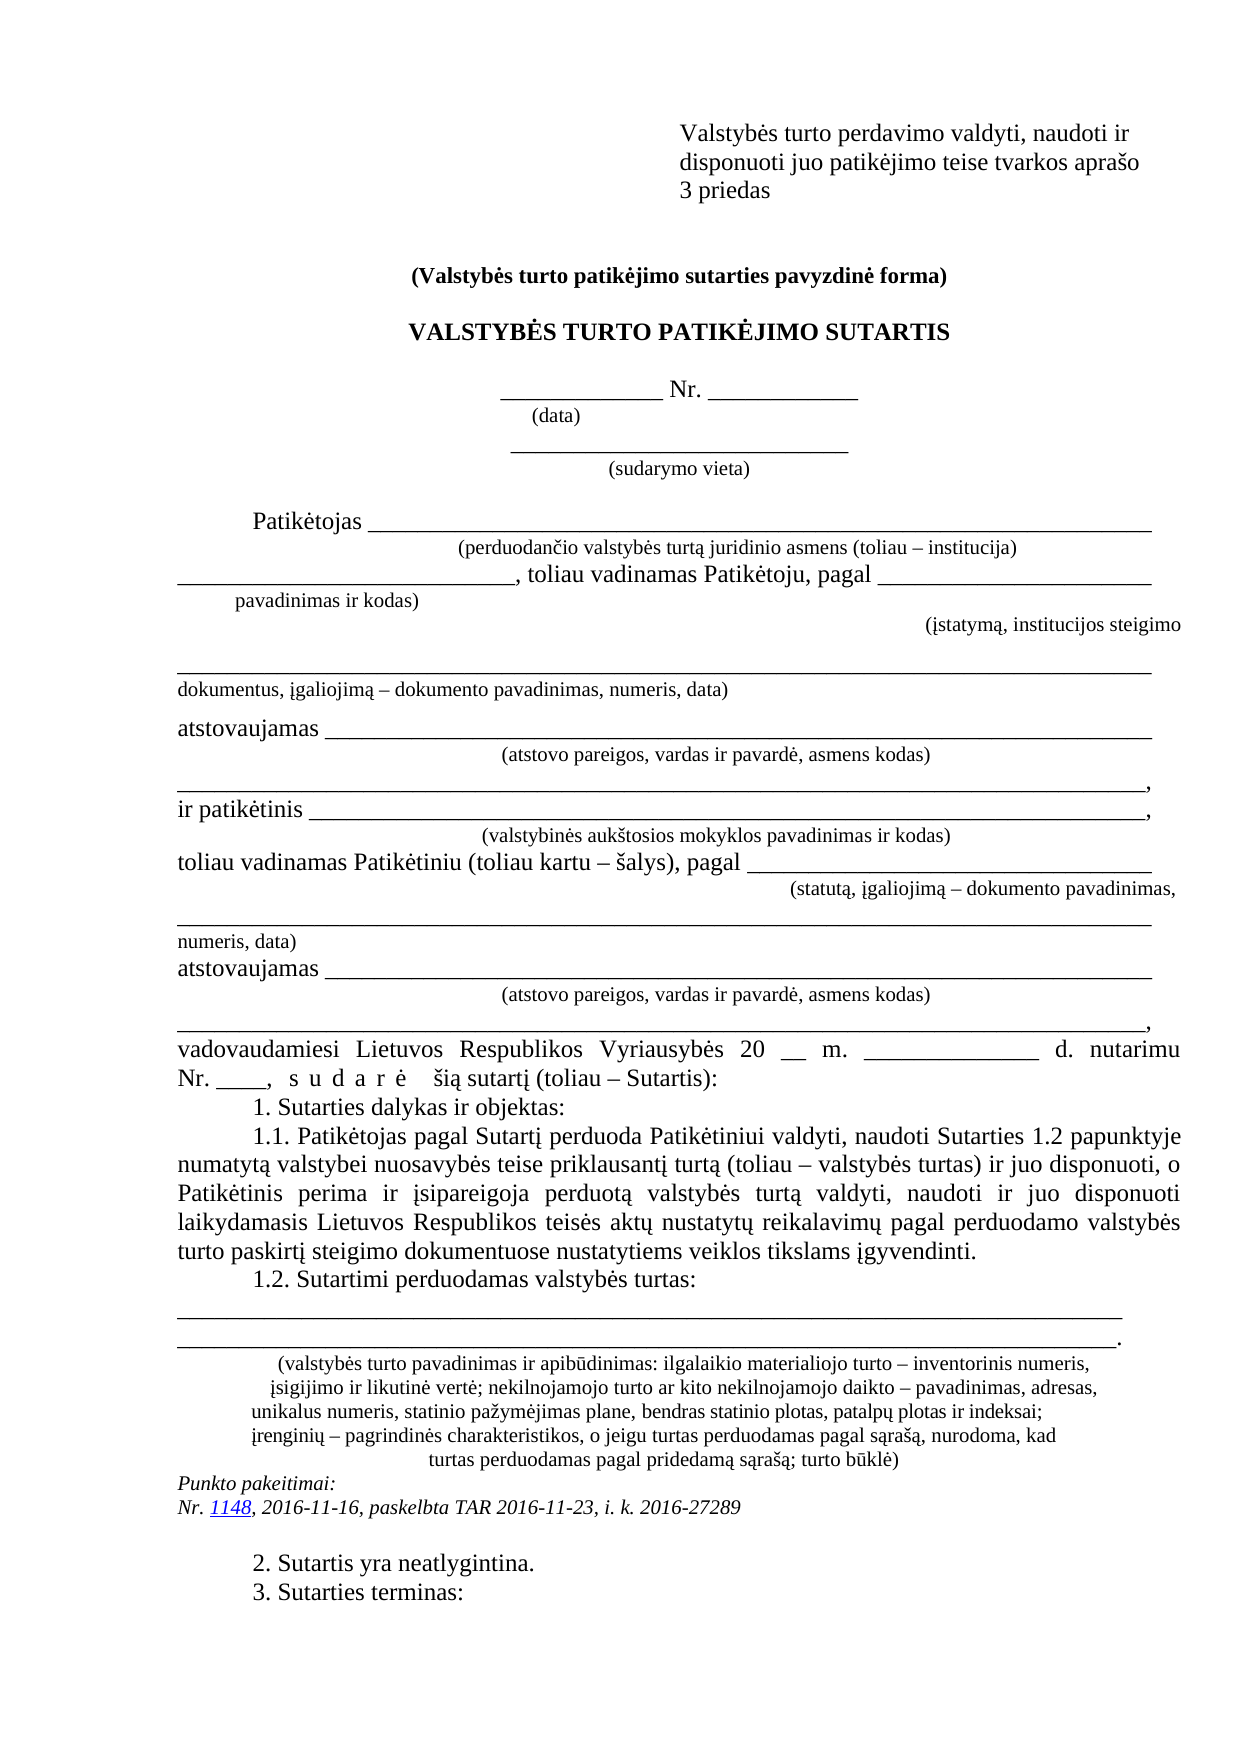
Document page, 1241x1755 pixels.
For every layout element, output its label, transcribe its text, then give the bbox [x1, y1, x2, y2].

text Valstybės turto perdavimo valdyti, naudoti ir disponuoti juo patikėjimo teise tvarkos aprašo [679, 118, 1181, 176]
text (statutą, įgaliojimą – dokumento pavadinimas, [177, 876, 1181, 900]
text VALSTYBĖS TURTO PATIKĖJIMO SUTARTIS [177, 317, 1181, 346]
text (valstybinės aukštosios mokyklos pavadinimas ir kodas) [177, 823, 1181, 847]
text (perduodančio valstybės turtą juridinio asmens (toliau – institucija) [177, 535, 1181, 559]
text (data) [532, 403, 1181, 427]
text 1. Sutarties dalykas ir objektas: [177, 1092, 1181, 1121]
text , [177, 766, 1181, 794]
text 1.2. Sutartimi perduodamas valstybės turtas: [177, 1264, 1181, 1293]
text numeris, data) [177, 929, 1181, 953]
text (atstovo pareigos, vardas ir pavardė, asmens kodas) [177, 982, 1181, 1006]
text . [177, 1322, 1181, 1351]
text dokumentus, įgaliojimą – dokumento pavadinimas, numeris, data) [177, 677, 1181, 701]
text ___________________________, toliau vadinamas Patikėtoju, pagal [177, 559, 1181, 588]
text ___________________________ [177, 427, 1181, 456]
text 3. Sutarties terminas: [177, 1577, 1181, 1605]
text ir patikėtinis , [177, 794, 1181, 823]
text toliau vadinamas Patikėtiniu (toliau kartu – šalys), pagal [177, 847, 1181, 876]
text Patikėtojas [177, 506, 1181, 535]
text turtas perduodamas pagal pridedamą sąrašą; turto būklė) [177, 1447, 1181, 1471]
text , [177, 1006, 1181, 1034]
text 1.1. Patikėtojas pagal Sutartį perduoda Patikėtiniui valdyti, naudoti Sutarties 1.2 papunktyje numatytą valstybei nuosavybės teise priklausantį turtą (toliau – valstybės turtas) ir juo disponuoti, o Patikėtinis perima ir įsipareigoja perduotą valstybės turtą valdyti, naudoti ir juo disponuoti laikydamasis Lietuvos Respublikos teisės aktų nustatytų reikalavimų pagal perduodamo valstybės turto paskirtį steigimo dokumentuose nustatytiems veiklos tikslams įgyvendinti. [177, 1121, 1181, 1264]
text atstovaujamas [177, 953, 1181, 982]
text įrenginių – pagrindinės charakteristikos, o jeigu turtas perduodamas pagal sąrašą, nurodoma, kad [177, 1423, 1181, 1447]
text 3 priedas [679, 176, 1181, 204]
text unikalus numeris, statinio pažymėjimas plane, bendras statinio plotas, patalpų plotas ir indeksai; [177, 1399, 1181, 1423]
text (valstybės turto pavadinimas ir apibūdinimas: ilgalaikio materialiojo turto – inventorinis numeris, [177, 1351, 1181, 1375]
text Nr. 1148, 2016-11-16, paskelbta TAR 2016-11-23, i. k. 2016-27289 [177, 1495, 1181, 1519]
text Punkto pakeitimai: [177, 1471, 1181, 1495]
text vadovaudamiesi Lietuvos Respublikos Vyriausybės 20 __ m. ______________ d. nutarimu Nr. ____, sudarė šią sutartį (toliau – Sutartis): [177, 1034, 1181, 1092]
text įsigijimo ir likutinė vertė; nekilnojamojo turto ar kito nekilnojamojo daikto – pavadinimas, adresas, [177, 1375, 1181, 1399]
text 2. Sutartis yra neatlygintina. [177, 1548, 1181, 1577]
text (Valstybės turto patikėjimo sutarties pavyzdinė forma) [177, 262, 1181, 288]
text pavadinimas ir kodas) (įstatymą, institucijos steigimo [177, 588, 1181, 636]
text (atstovo pareigos, vardas ir pavardė, asmens kodas) [177, 742, 1181, 766]
text atstovaujamas [177, 713, 1181, 742]
text (sudarymo vieta) [177, 456, 1181, 480]
text _____________ Nr. ____________ [177, 374, 1181, 403]
